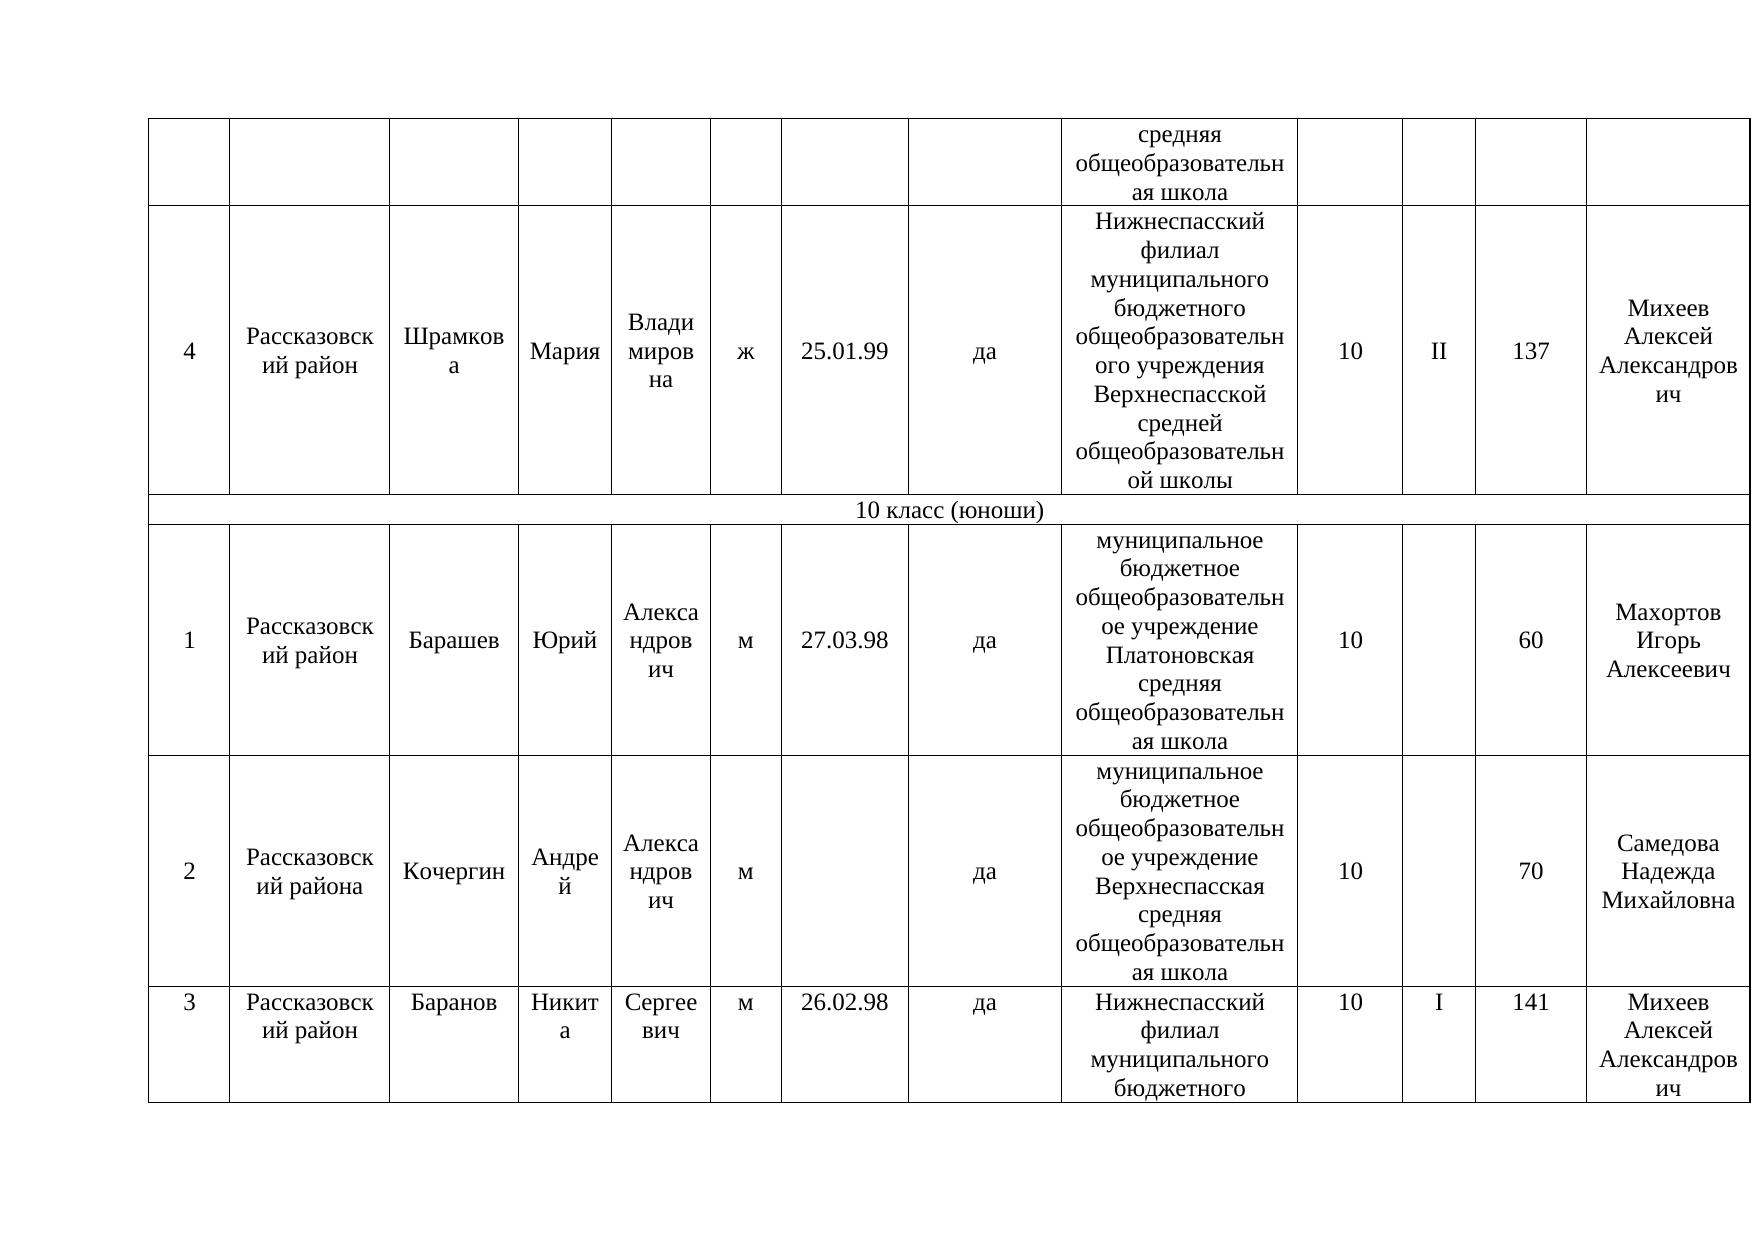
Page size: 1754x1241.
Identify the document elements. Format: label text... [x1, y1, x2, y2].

table_cell 3 [149, 987, 229, 1102]
table_cell Махортов Игорь Алексеевич [1587, 525, 1749, 755]
table_cell 60 [1476, 525, 1586, 755]
table_cell [230, 119, 389, 205]
table_cell Рассказовский района [230, 756, 389, 986]
table_cell 10 [1298, 525, 1402, 755]
table_cell 10 [1298, 756, 1402, 986]
table_cell Никита [519, 987, 611, 1102]
table_cell 137 [1476, 206, 1586, 494]
table_cell Михеев Алексей Александрович [1587, 206, 1749, 494]
table_cell м [711, 525, 781, 755]
table_cell средняя общеобразовательная школа [1062, 119, 1297, 205]
table_cell [782, 756, 908, 986]
table_cell 25.01.99 [782, 206, 908, 494]
table_cell Барашев [390, 525, 518, 755]
table_cell да [909, 525, 1061, 755]
table_cell Баранов [390, 987, 518, 1102]
table_cell Мария [519, 206, 611, 494]
table_cell I [1403, 987, 1475, 1102]
table_cell [1403, 119, 1475, 205]
table_cell 1 [149, 525, 229, 755]
table_cell Рассказовский район [230, 525, 389, 755]
table_cell муниципальное бюджетное общеобразовательное учреждение Платоновская средняя общеобразовательная школа [1062, 525, 1297, 755]
table_cell Кочергин [390, 756, 518, 986]
table_cell [612, 119, 710, 205]
table_cell 26.02.98 [782, 987, 908, 1102]
table_cell ж [711, 206, 781, 494]
table_cell II [1403, 206, 1475, 494]
table_cell [519, 119, 611, 205]
table_cell [909, 119, 1061, 205]
table_cell 141 [1476, 987, 1586, 1102]
table_cell [1476, 119, 1586, 205]
table_cell 27.03.98 [782, 525, 908, 755]
table_cell Рассказовский район [230, 987, 389, 1102]
table_cell [1298, 119, 1402, 205]
table_cell Александрович [612, 756, 710, 986]
table_cell Рассказовский район [230, 206, 389, 494]
table_cell м [711, 756, 781, 986]
table_cell Владимировна [612, 206, 710, 494]
table_cell [1587, 119, 1749, 205]
table_cell Нижнеспасский филиал муниципального бюджетного [1062, 987, 1297, 1102]
table_cell [1403, 525, 1475, 755]
table_cell Нижнеспасский филиал муниципального бюджетного общеобразовательного учреждения Верхнеспасской средней общеобразовательной школы [1062, 206, 1297, 494]
table_cell Сергеевич [612, 987, 710, 1102]
table_cell 4 [149, 206, 229, 494]
table_cell 10 [1298, 987, 1402, 1102]
table_cell [149, 119, 229, 205]
table_cell Александрович [612, 525, 710, 755]
table_cell 70 [1476, 756, 1586, 986]
table_cell 2 [149, 756, 229, 986]
table_cell да [909, 756, 1061, 986]
table_cell муниципальное бюджетное общеобразовательное учреждение Верхнеспасская средняя общеобразовательная школа [1062, 756, 1297, 986]
table_cell м [711, 987, 781, 1102]
table_cell [711, 119, 781, 205]
table_cell [390, 119, 518, 205]
table_cell Самедова Надежда Михайловна [1587, 756, 1749, 986]
table_cell [782, 119, 908, 205]
table_cell Андрей [519, 756, 611, 986]
table_cell [1403, 756, 1475, 986]
table_cell 10 [1298, 206, 1402, 494]
table_cell Шрамкова [390, 206, 518, 494]
table_cell да [909, 206, 1061, 494]
table_cell Михеев Алексей Александрович [1587, 987, 1749, 1102]
table_cell Юрий [519, 525, 611, 755]
table_cell 10 класс (юноши) [149, 495, 1749, 524]
table_cell да [909, 987, 1061, 1102]
